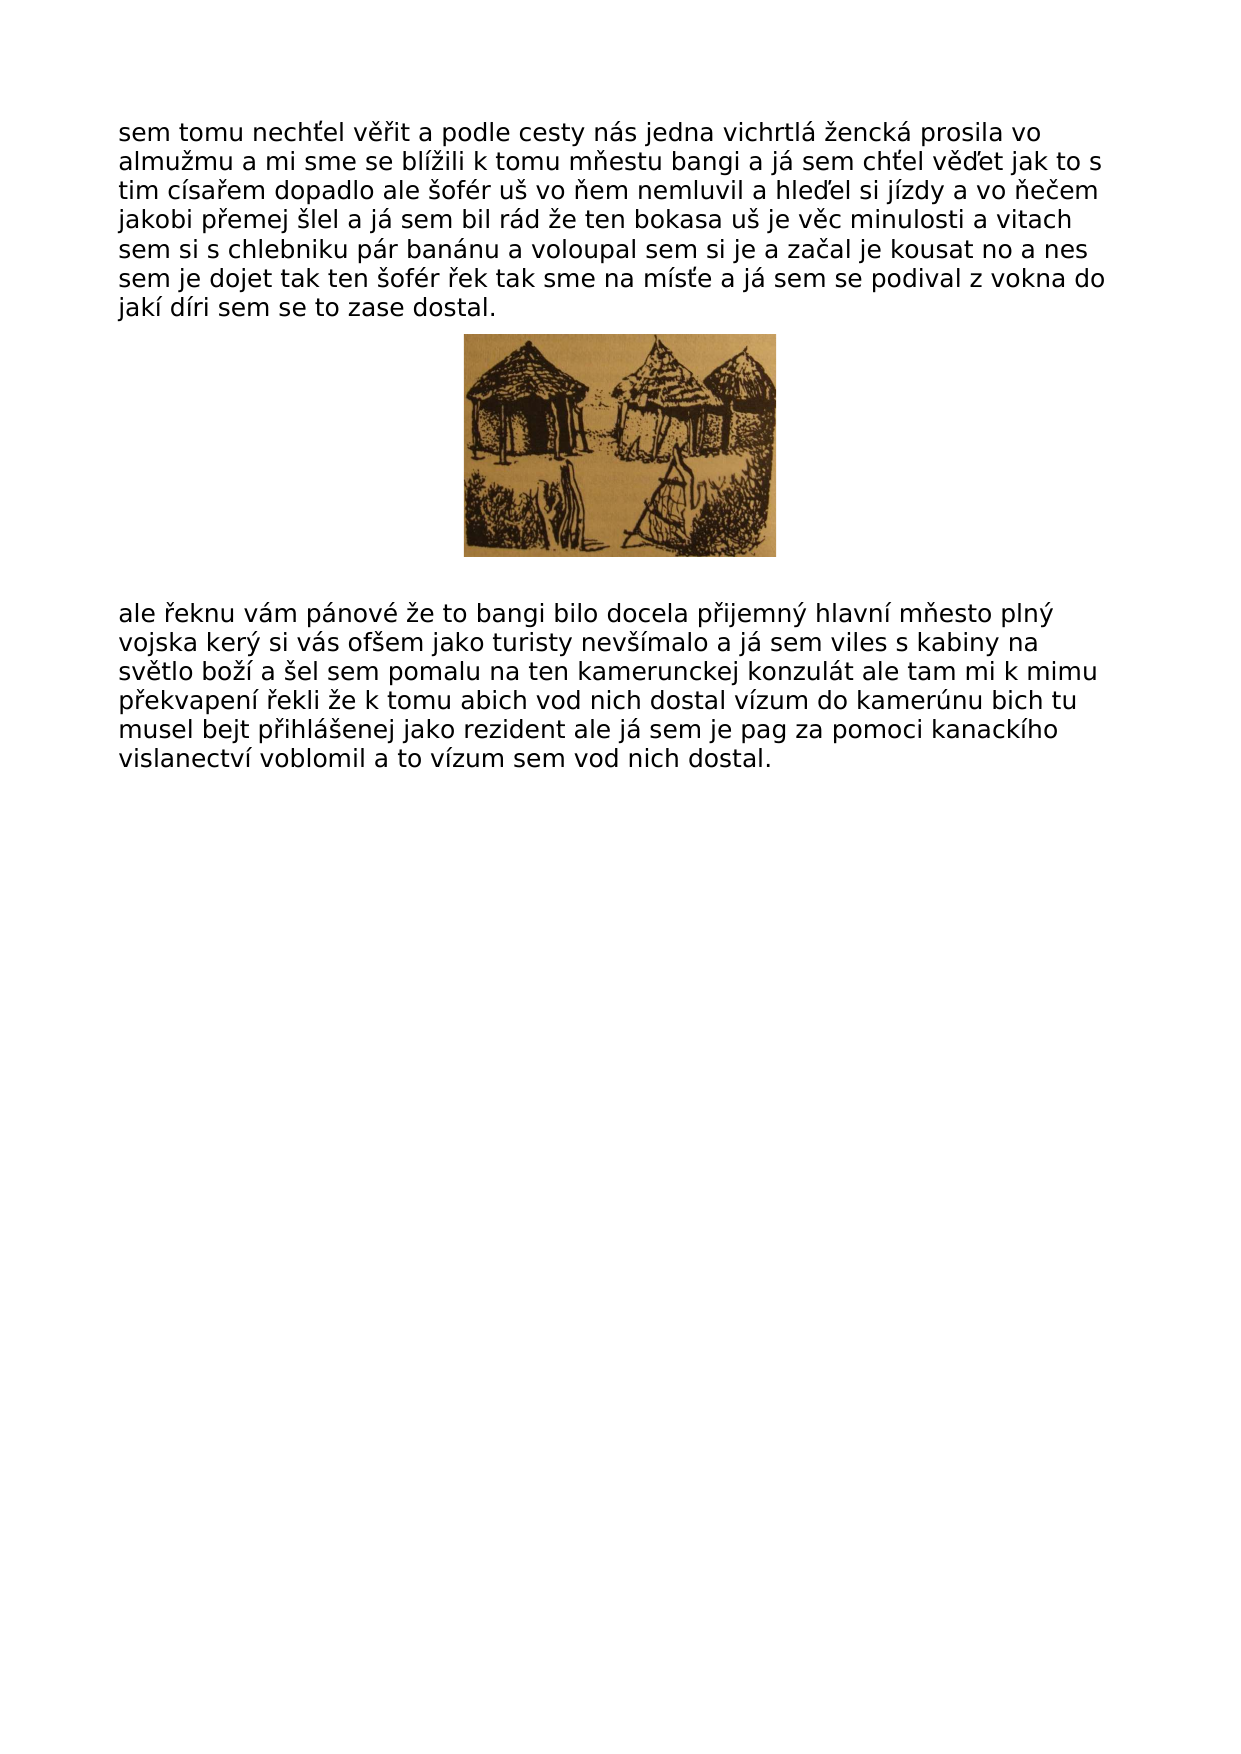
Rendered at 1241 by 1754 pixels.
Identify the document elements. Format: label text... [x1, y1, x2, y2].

text ale řeknu vám pánové že to bangi bilo docela přijemný hlavní mňesto plný vojska kerý si vás ofšem jako turisty nevšímalo a já sem viles s kabiny na světlo boží a šel sem pomalu na ten kamerunckej konzulát ale tam mi k mimu překvapení řekli že k tomu abich vod nich dostal vízum do kamerúnu bich tu musel bejt přihlášenej jako rezident ale já sem je pag za pomoci kanackího vislanectví voblomil a to vízum sem vod nich dostal. [118, 599, 1122, 774]
picture [463, 334, 777, 557]
text sem tomu nechťel věřit a podle cesty nás jedna vichrtlá žencká prosila vo almužmu a mi sme se blížili k tomu mňestu bangi a já sem chťel věďet jak to s tim císařem dopadlo ale šofér uš vo ňem nemluvil a hleďel si jízdy a vo ňečem jakobi přemej šlel a já sem bil rád že ten bokasa uš je věc minulosti a vitach sem si s chlebniku pár banánu a voloupal sem si je a začal je kousat no a nes sem je dojet tak ten šofér řek tak sme na mísťe a já sem se podival z vokna do jakí díri sem se to zase dostal. [118, 118, 1122, 322]
